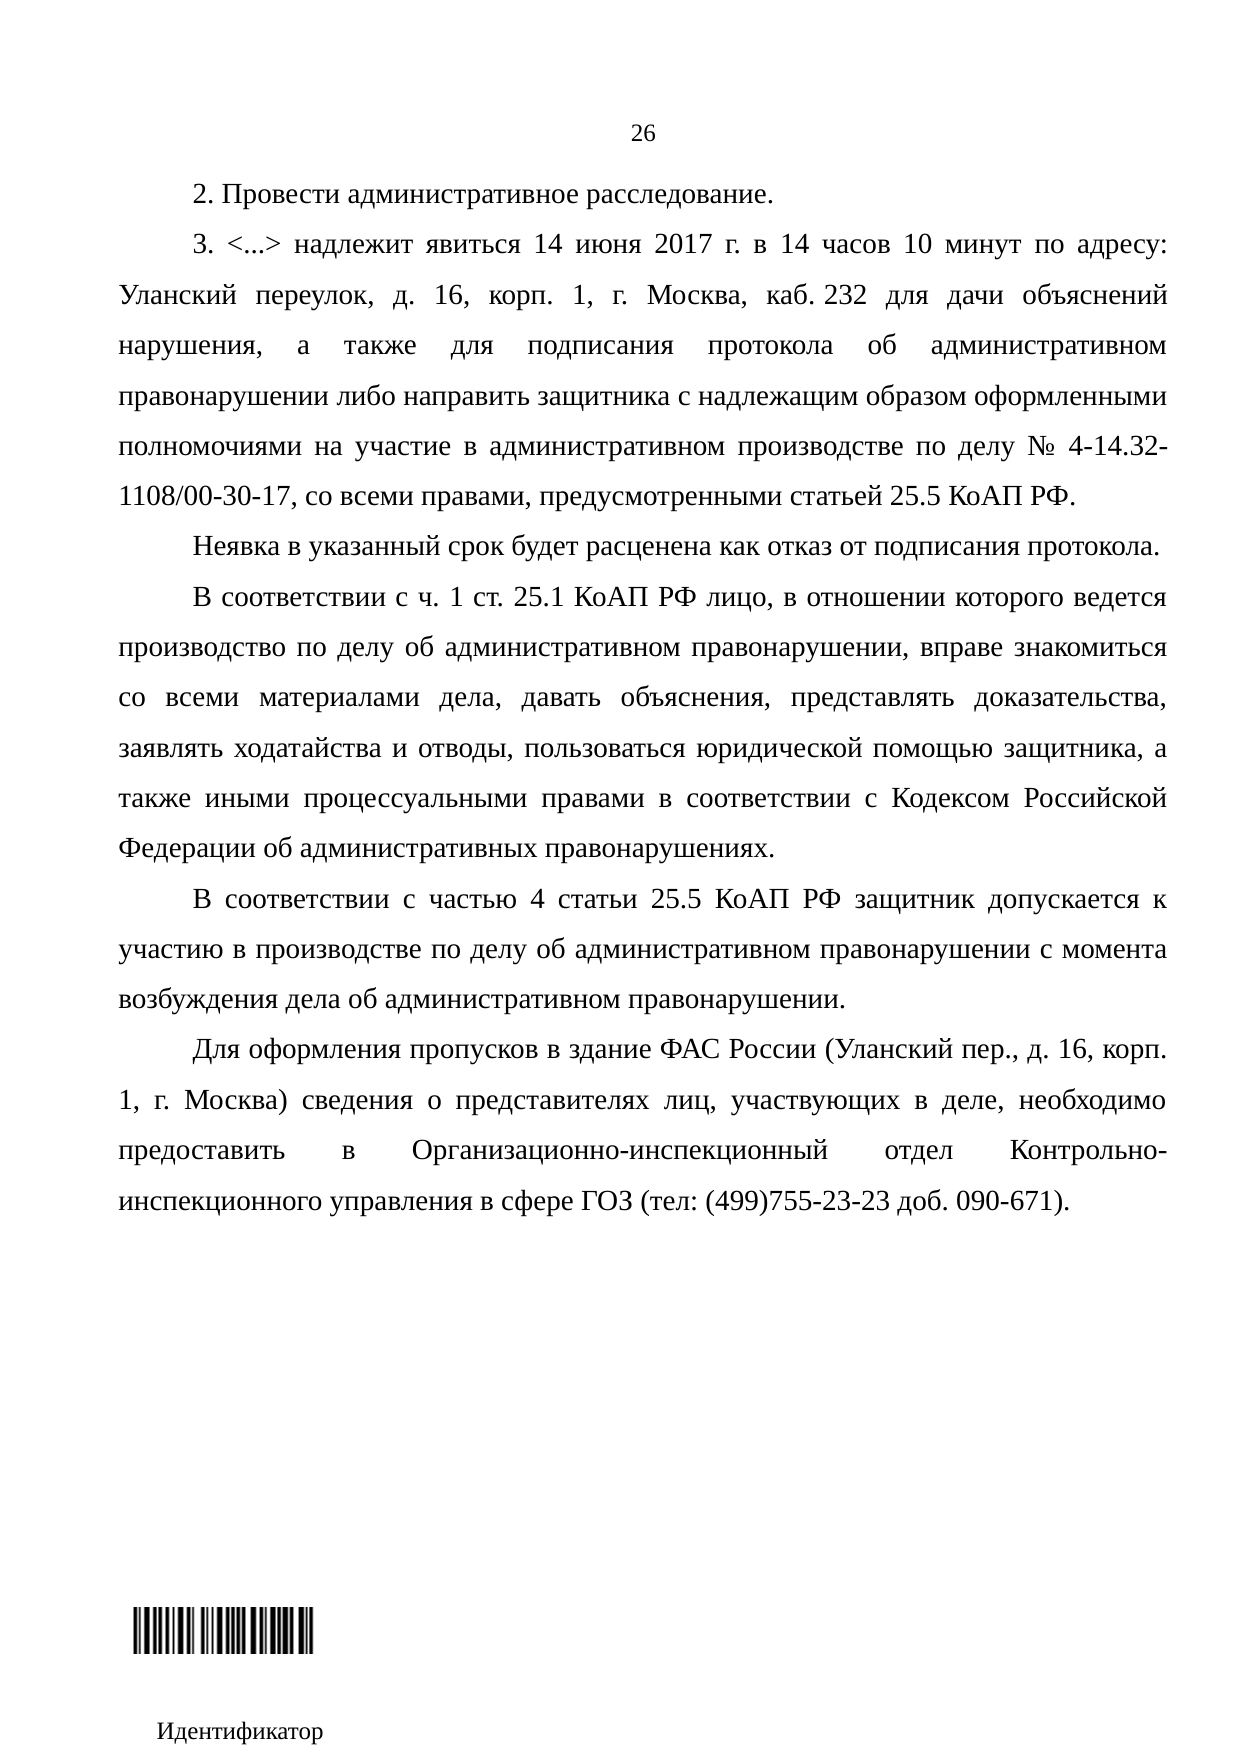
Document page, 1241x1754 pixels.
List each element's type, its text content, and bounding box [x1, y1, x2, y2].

text В соответствии с частью 4 статьи 25.5 КоАП РФ защитник допускается к участию в производстве по делу об административном правонарушении с момента возбуждения дела об административном правонарушении. [118, 881, 1168, 1015]
text В соответствии с ч. 1 ст. 25.1 КоАП РФ лицо, в отношении которого ведется производство по делу об административном правонарушении, вправе знакомиться со всеми материалами дела, давать объяснения, представлять доказательства, заявлять ходатайства и отводы, пользоваться юридической помощью защитника, а также иными процессуальными правами в соответствии с Кодексом Российской Федерации об административных правонарушениях. [118, 579, 1168, 864]
text Неявка в указанный срок будет расценена как отказ от подписания протокола. [118, 528, 1168, 562]
text 2. Провести административное расследование. [118, 176, 1168, 210]
picture [118, 1607, 331, 1654]
text Для оформления пропусков в здание ФАС России (Уланский пер., д. 16, корп. 1, г. Москва) сведения о представителях лиц, участвующих в деле, необходимо предоставить в Организационно-инспекционный отдел Контрольно-инспекционного управления в сфере ГОЗ (тел: (499)755-23-23 доб. 090-671). [118, 1032, 1168, 1216]
text 3. <...> надлежит явиться 14 июня 2017 г. в 14 часов 10 минут по адресу: Уланский переулок, д. 16, корп. 1, г. Москва, каб. 232 для дачи объяснений нарушения, а также для подписания протокола об административном правонарушении либо направить защитника с надлежащим образом оформленными полномочиями на участие в административном производстве по делу № 4-14.32-1108/00-30-17, со всеми правами, предусмотренными статьей 25.5 КоАП РФ. [118, 227, 1168, 512]
